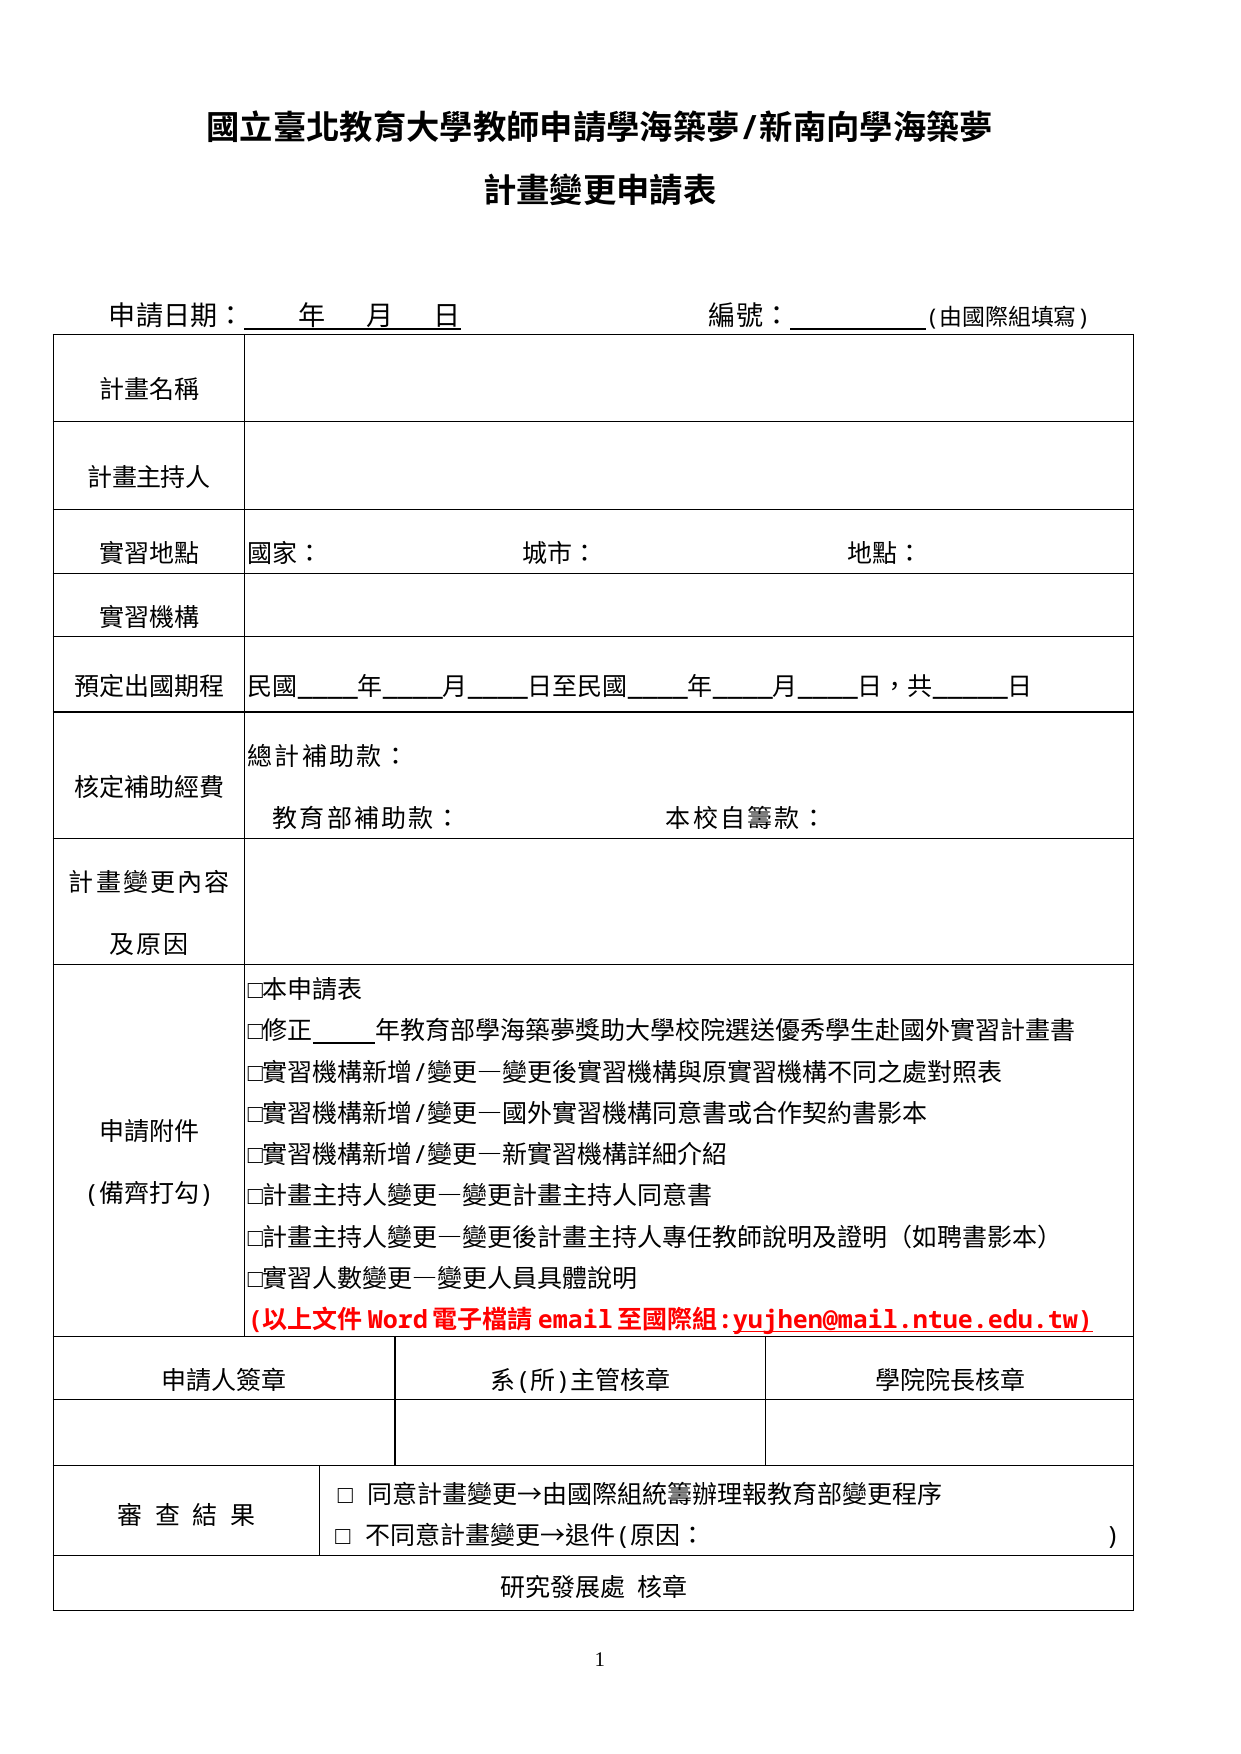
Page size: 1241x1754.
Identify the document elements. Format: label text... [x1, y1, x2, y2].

table_cell 預定出國期程 [54, 637, 244, 711]
table_cell 審 查 結 果 [54, 1466, 319, 1555]
table_cell 國家： 城市： 地點： [245, 510, 1133, 572]
table_cell [245, 839, 1133, 963]
table_cell □本申請表 □修正 年教育部學海築夢獎助大學校院選送優秀學生赴國外實習計畫書 □實習機構新增/變更—變更後實習機構與原實習機構不同之處對照表 □實習機構新增/變更—國外實習機構同意書或合作契約書影本 □實習機構新增/變更—新實習機構詳細介紹 □計畫主持人變更—變更計畫主持人同意書 □計畫主持人變更—變更後計畫主持人專任教師說明及證明（如聘書影本） □實習人數變更—變更人員具體說明 (以上文件Word電子檔請email至國際組:yujhen@mail.ntue.edu.tw) [245, 965, 1133, 1336]
table_cell □ 同意計畫變更→由國際組統籌辦理報教育部變更程序 □ 不同意計畫變更→退件(原因： ) [320, 1466, 1133, 1555]
table_header [245, 335, 1133, 421]
text 國立臺北教育大學教師申請學海築夢/新南向學海築夢 [53, 84, 1146, 146]
table_cell [245, 422, 1133, 509]
text 計畫變更申請表 [53, 146, 1146, 209]
table_cell 申請附件 (備齊打勾) [54, 965, 244, 1336]
table_cell [245, 574, 1133, 636]
table_cell 研究發展處 核章 [54, 1556, 1133, 1610]
table_cell 核定補助經費 [54, 713, 244, 837]
table_cell 總計補助款： 教育部補助款： 本校自籌款： [245, 713, 1133, 837]
table_cell [396, 1400, 765, 1465]
table_cell 實習機構 [54, 574, 244, 636]
table_cell [766, 1400, 1133, 1465]
table_header 計畫名稱 [54, 335, 244, 421]
table_cell 系(所)主管核章 [396, 1337, 765, 1399]
table_cell 實習地點 [54, 510, 244, 572]
text 申請日期： 年 月 日 編號： (由國際組填寫) [53, 271, 1146, 334]
table_cell 學院院長核章 [766, 1337, 1133, 1399]
table_cell 計畫主持人 [54, 422, 244, 509]
table_cell [54, 1400, 394, 1465]
table_cell 民國____年____月____日至民國____年____月____日，共_____日 [245, 637, 1133, 711]
table_cell 計畫變更內容及原因 [54, 839, 244, 963]
table_cell 申請人簽章 [54, 1337, 394, 1399]
